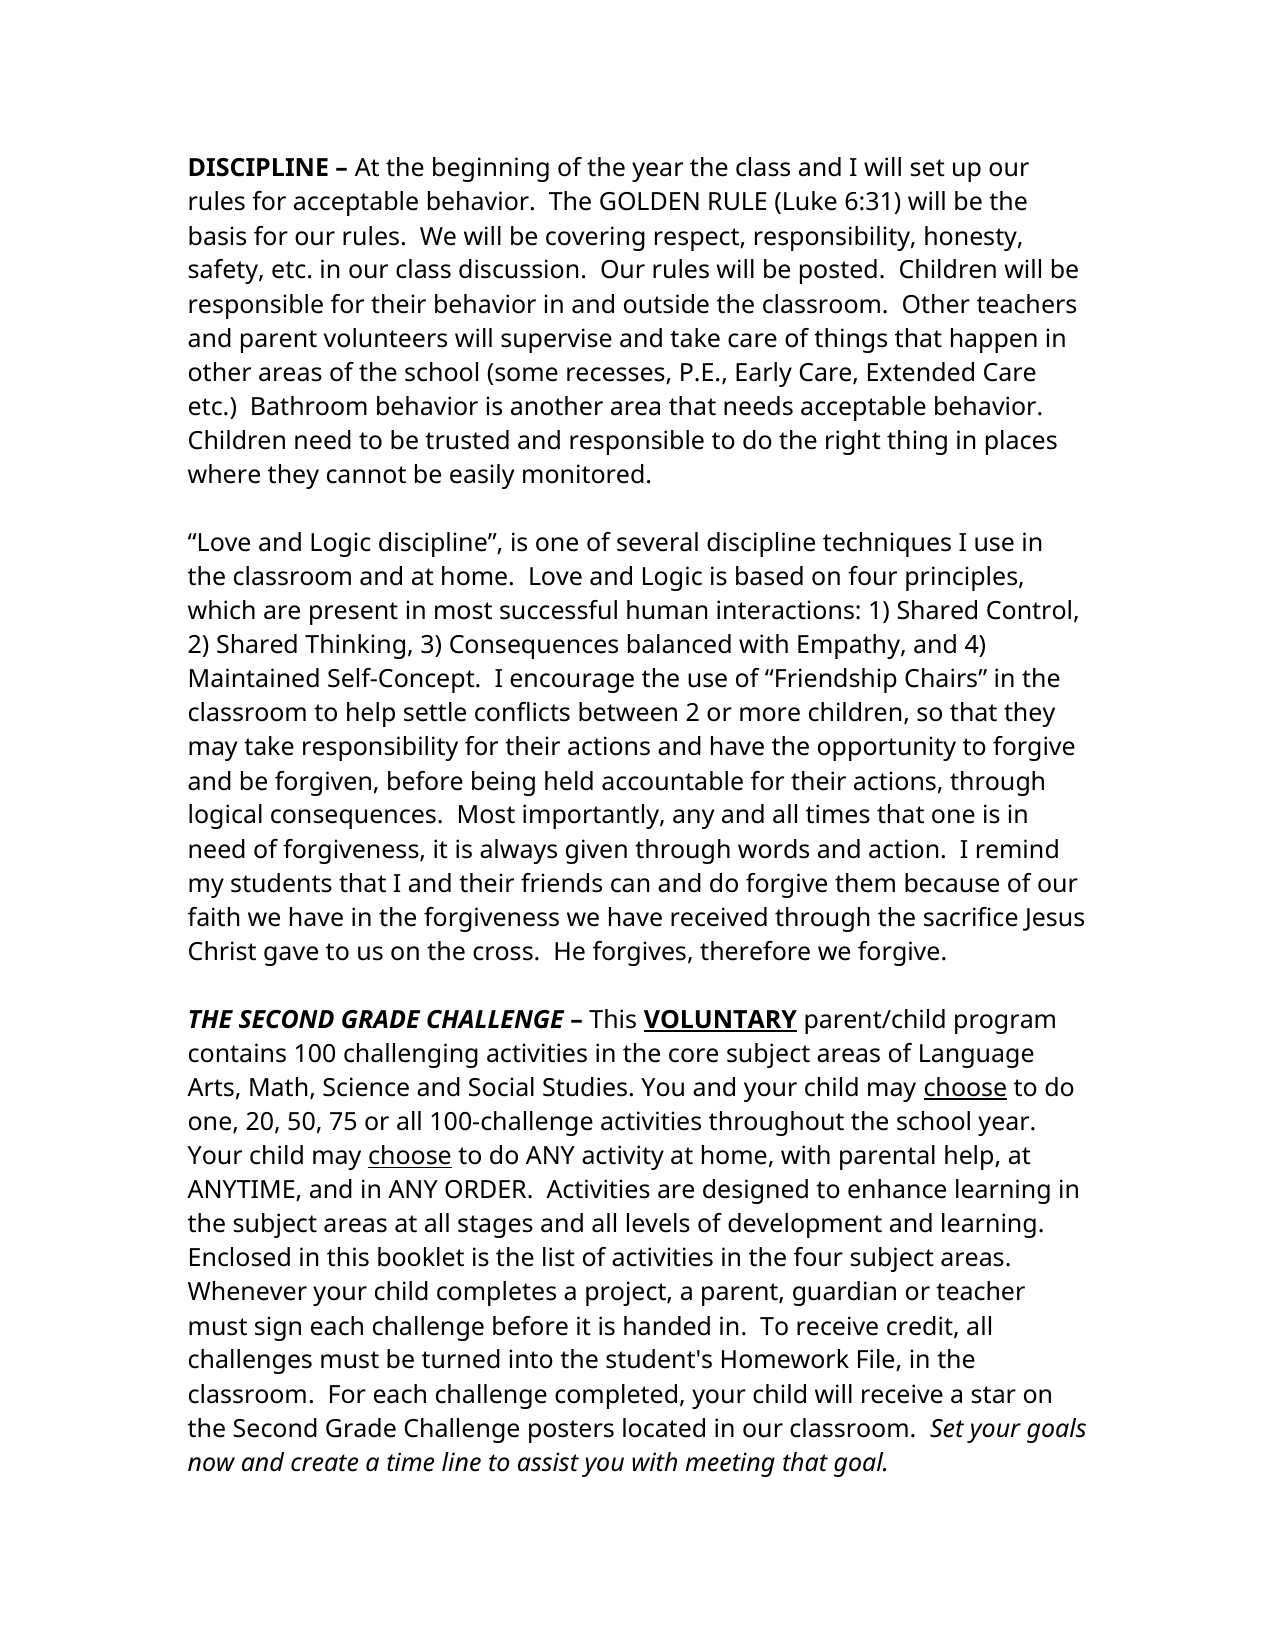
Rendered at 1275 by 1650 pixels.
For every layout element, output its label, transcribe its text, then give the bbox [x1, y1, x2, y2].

title “Love and Logic discipline”, is one of several discipline techniques I use in the classroom and at home. Love and Logic is based on four principles, which are present in most successful human interactions: 1) Shared Control, 2) Shared Thinking, 3) Consequences balanced with Empathy, and 4) Maintained Self-Concept. I encourage the use of “Friendship Chairs” in the classroom to help settle conflicts between 2 or more children, so that they may take responsibility for their actions and have the opportunity to forgive and be forgiven, before being held accountable for their actions, through logical consequences. Most importantly, any and all times that one is in need of forgiveness, it is always given through words and action. I remind my students that I and their friends can and do forgive them because of our faith we have in the forgiveness we have received through the sacrifice Jesus Christ gave to us on the cross. He forgives, therefore we forgive. [187, 525, 1087, 967]
title DISCIPLINE – At the beginning of the year the class and I will set up our rules for acceptable behavior. The GOLDEN RULE (Luke 6:31) will be the basis for our rules. We will be covering respect, responsibility, honesty, safety, etc. in our class discussion. Our rules will be posted. Children will be responsible for their behavior in and outside the classroom. Other teachers and parent volunteers will supervise and take care of things that happen in other areas of the school (some recesses, P.E., Early Care, Extended Care etc.) Bathroom behavior is another area that needs acceptable behavior. Children need to be trusted and responsible to do the right thing in places where they cannot be easily monitored. [187, 150, 1087, 491]
title THE SECOND GRADE CHALLENGE – This VOLUNTARY parent/child program contains 100 challenging activities in the core subject areas of Language Arts, Math, Science and Social Studies. You and your child may choose to do one, 20, 50, 75 or all 100-challenge activities throughout the school year. Your child may choose to do ANY activity at home, with parental help, at ANYTIME, and in ANY ORDER. Activities are designed to enhance learning in the subject areas at all stages and all levels of development and learning. Enclosed in this booklet is the list of activities in the four subject areas. Whenever your child completes a project, a parent, guardian or teacher must sign each challenge before it is handed in. To receive credit, all challenges must be turned into the student's Homework File, in the classroom. For each challenge completed, your child will receive a star on the Second Grade Challenge posters located in our classroom. Set your goals now and create a time line to assist you with meeting that goal. [187, 1002, 1087, 1478]
